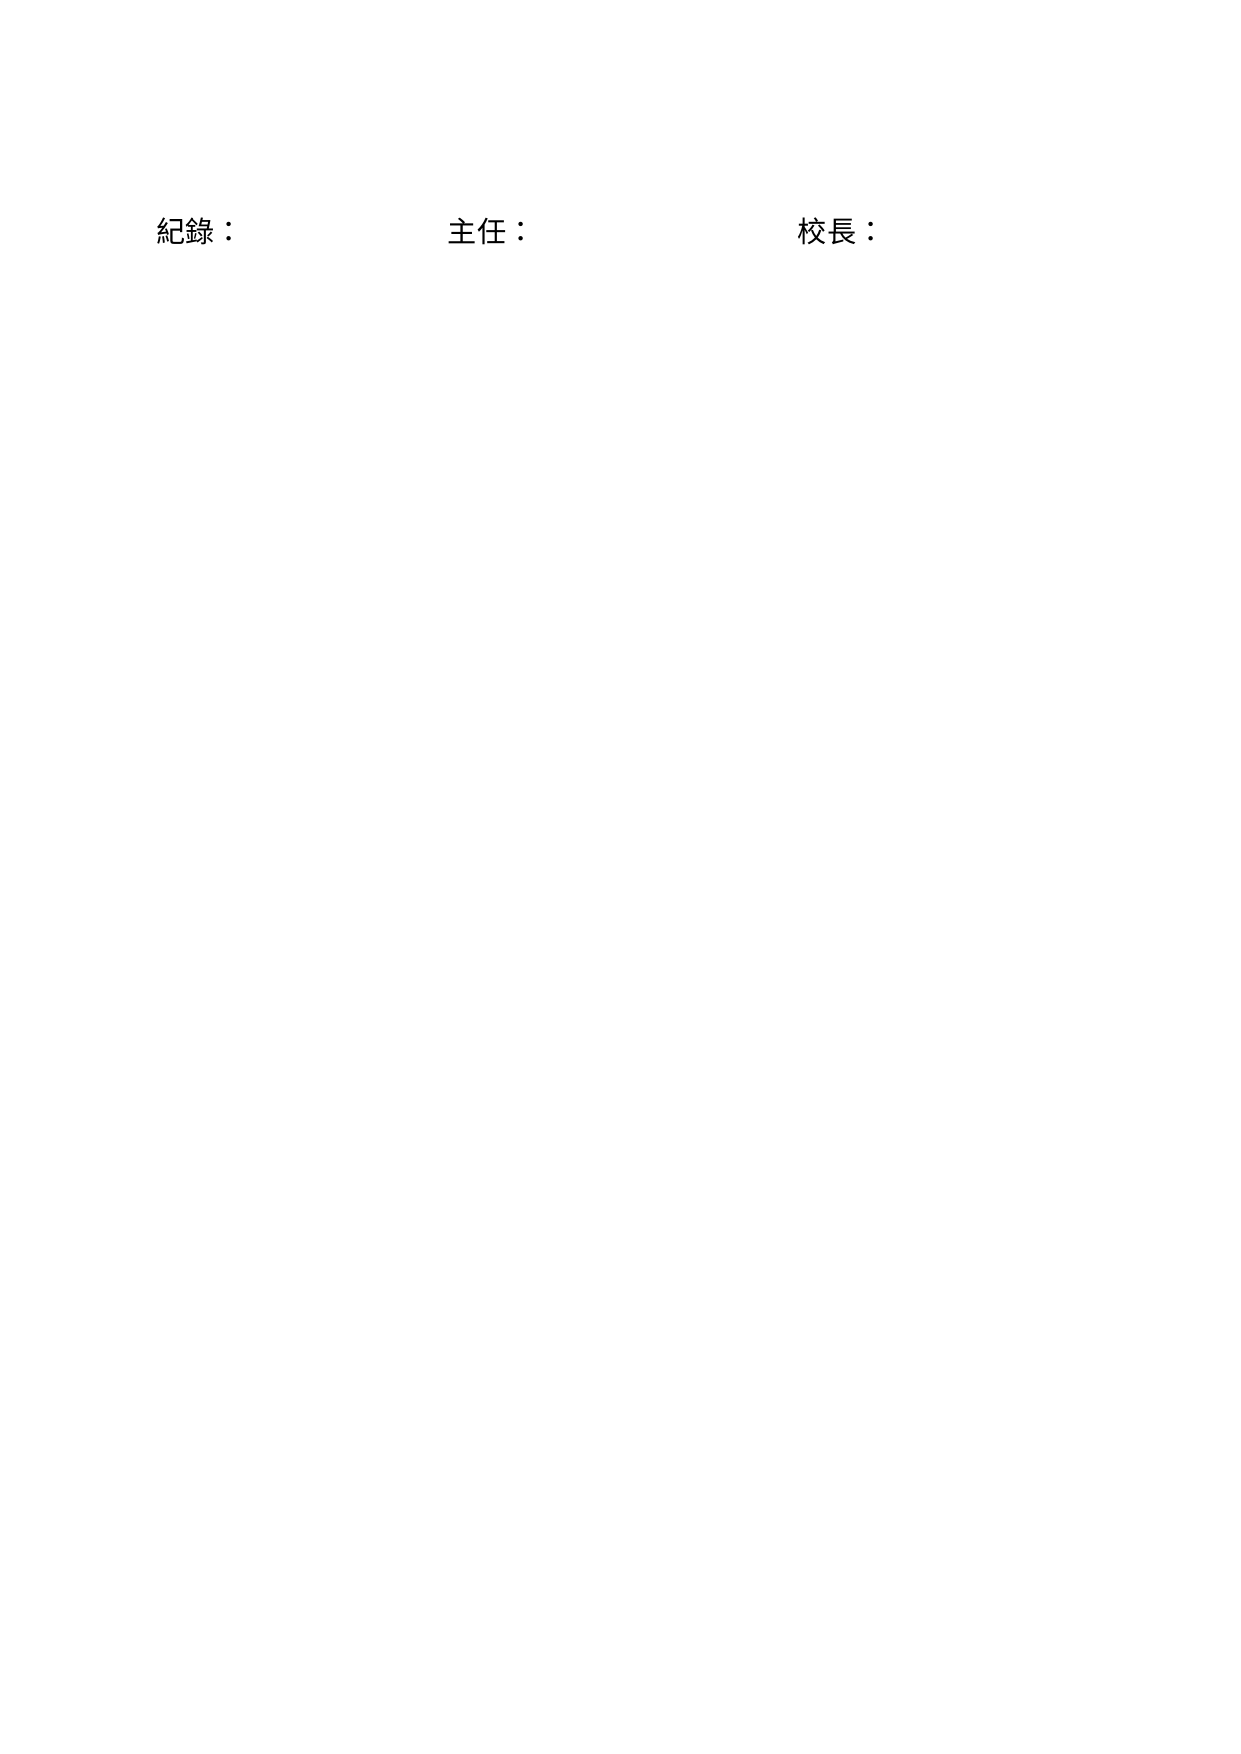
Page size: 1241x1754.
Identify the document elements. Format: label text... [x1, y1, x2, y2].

text 紀錄： 主任： 校長： [156, 208, 1128, 251]
